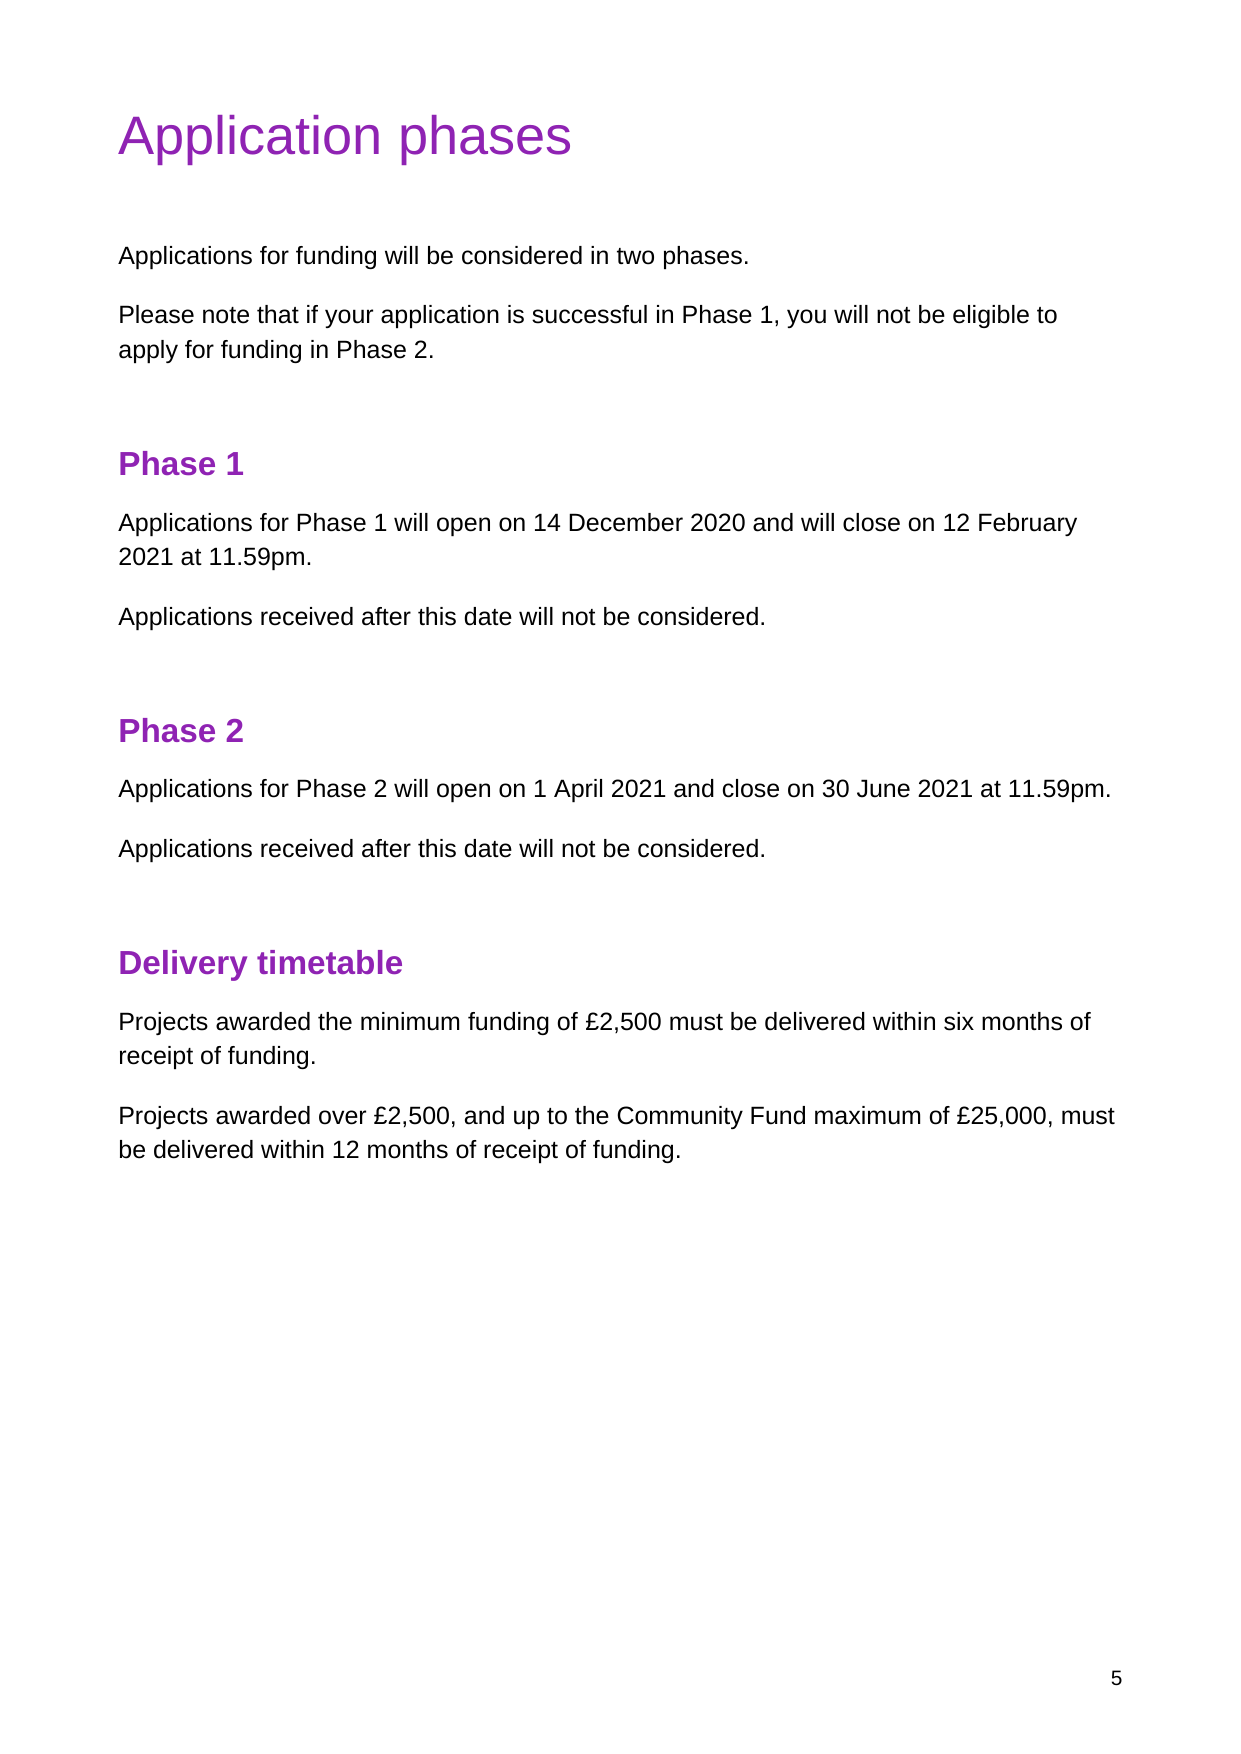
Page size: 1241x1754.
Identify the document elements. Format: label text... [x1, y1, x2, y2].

text Projects awarded over £2,500, and up to the Community Fund maximum of £25,000, must be delivered within 12 months of receipt of funding. [118, 1101, 1122, 1164]
subtitle Delivery timetable [118, 943, 1122, 982]
text Applications for funding will be considered in two phases. [118, 241, 1122, 269]
text Applications for Phase 1 will open on 14 December 2020 and will close on 12 February 2021 at 11.59pm. [118, 508, 1122, 571]
text Please note that if your application is successful in Phase 1, you will not be eligible to apply for funding in Phase 2. [118, 300, 1122, 363]
text Applications received after this date will not be considered. [118, 834, 1122, 863]
subtitle Phase 1 [118, 444, 1122, 483]
subtitle Application phases [118, 103, 1122, 166]
text Projects awarded the minimum funding of £2,500 must be delivered within six months of receipt of funding. [118, 1007, 1122, 1070]
subtitle Phase 2 [118, 711, 1122, 749]
text Applications for Phase 2 will open on 1 April 2021 and close on 30 June 2021 at 11.59pm. [118, 774, 1122, 803]
text Applications received after this date will not be considered. [118, 602, 1122, 630]
